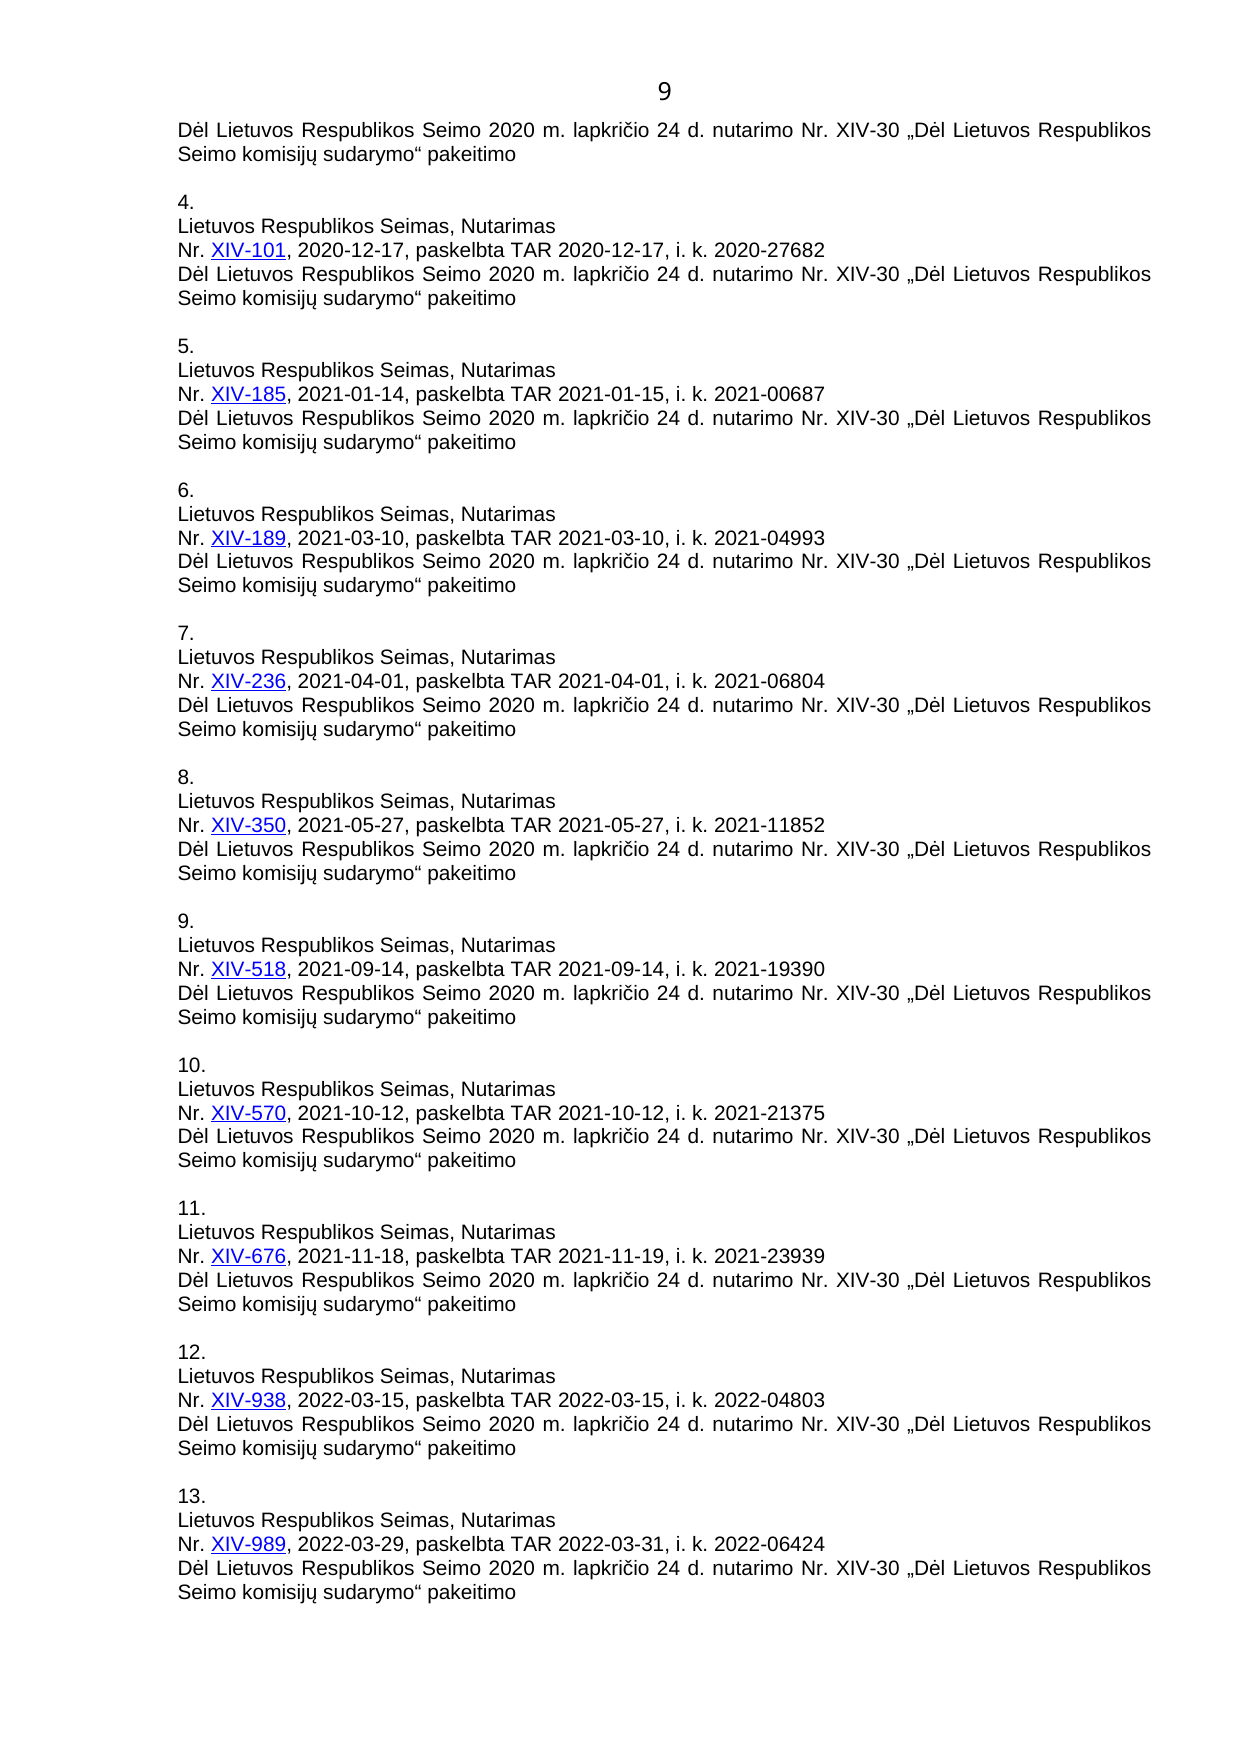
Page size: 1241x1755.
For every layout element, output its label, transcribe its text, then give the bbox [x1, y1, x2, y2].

text Dėl Lietuvos Respublikos Seimo 2020 m. lapkričio 24 d. nutarimo Nr. XIV-30 „Dėl Lietuvos Respublikos Seimo komisijų sudarymo“ pakeitimo [177, 1268, 1152, 1316]
text 10. [177, 1052, 1152, 1076]
text Lietuvos Respublikos Seimas, Nutarimas [177, 1220, 1152, 1244]
text 6. [177, 477, 1152, 501]
text Nr. XIV-938, 2022-03-15, paskelbta TAR 2022-03-15, i. k. 2022-04803 [177, 1388, 1152, 1412]
text Lietuvos Respublikos Seimas, Nutarimas [177, 1508, 1152, 1532]
text Nr. XIV-676, 2021-11-18, paskelbta TAR 2021-11-19, i. k. 2021-23939 [177, 1244, 1152, 1268]
text Lietuvos Respublikos Seimas, Nutarimas [177, 501, 1152, 525]
text Dėl Lietuvos Respublikos Seimo 2020 m. lapkričio 24 d. nutarimo Nr. XIV-30 „Dėl Lietuvos Respublikos Seimo komisijų sudarymo“ pakeitimo [177, 837, 1152, 885]
text Dėl Lietuvos Respublikos Seimo 2020 m. lapkričio 24 d. nutarimo Nr. XIV-30 „Dėl Lietuvos Respublikos Seimo komisijų sudarymo“ pakeitimo [177, 549, 1152, 597]
text Dėl Lietuvos Respublikos Seimo 2020 m. lapkričio 24 d. nutarimo Nr. XIV-30 „Dėl Lietuvos Respublikos Seimo komisijų sudarymo“ pakeitimo [177, 118, 1152, 166]
text 4. [177, 190, 1152, 214]
text Dėl Lietuvos Respublikos Seimo 2020 m. lapkričio 24 d. nutarimo Nr. XIV-30 „Dėl Lietuvos Respublikos Seimo komisijų sudarymo“ pakeitimo [177, 262, 1152, 310]
text Lietuvos Respublikos Seimas, Nutarimas [177, 214, 1152, 238]
text 9. [177, 909, 1152, 933]
text Lietuvos Respublikos Seimas, Nutarimas [177, 645, 1152, 669]
text Dėl Lietuvos Respublikos Seimo 2020 m. lapkričio 24 d. nutarimo Nr. XIV-30 „Dėl Lietuvos Respublikos Seimo komisijų sudarymo“ pakeitimo [177, 406, 1152, 453]
text Dėl Lietuvos Respublikos Seimo 2020 m. lapkričio 24 d. nutarimo Nr. XIV-30 „Dėl Lietuvos Respublikos Seimo komisijų sudarymo“ pakeitimo [177, 1412, 1152, 1460]
text Lietuvos Respublikos Seimas, Nutarimas [177, 1076, 1152, 1100]
text Nr. XIV-518, 2021-09-14, paskelbta TAR 2021-09-14, i. k. 2021-19390 [177, 957, 1152, 981]
text Dėl Lietuvos Respublikos Seimo 2020 m. lapkričio 24 d. nutarimo Nr. XIV-30 „Dėl Lietuvos Respublikos Seimo komisijų sudarymo“ pakeitimo [177, 1556, 1152, 1603]
text Lietuvos Respublikos Seimas, Nutarimas [177, 1364, 1152, 1388]
text Lietuvos Respublikos Seimas, Nutarimas [177, 789, 1152, 813]
text 8. [177, 765, 1152, 789]
text Dėl Lietuvos Respublikos Seimo 2020 m. lapkričio 24 d. nutarimo Nr. XIV-30 „Dėl Lietuvos Respublikos Seimo komisijų sudarymo“ pakeitimo [177, 1124, 1152, 1172]
text Nr. XIV-101, 2020-12-17, paskelbta TAR 2020-12-17, i. k. 2020-27682 [177, 238, 1152, 262]
text Lietuvos Respublikos Seimas, Nutarimas [177, 933, 1152, 957]
text Nr. XIV-989, 2022-03-29, paskelbta TAR 2022-03-31, i. k. 2022-06424 [177, 1532, 1152, 1556]
text Nr. XIV-236, 2021-04-01, paskelbta TAR 2021-04-01, i. k. 2021-06804 [177, 669, 1152, 693]
text 5. [177, 334, 1152, 358]
text Nr. XIV-570, 2021-10-12, paskelbta TAR 2021-10-12, i. k. 2021-21375 [177, 1100, 1152, 1124]
text Nr. XIV-350, 2021-05-27, paskelbta TAR 2021-05-27, i. k. 2021-11852 [177, 813, 1152, 837]
text Dėl Lietuvos Respublikos Seimo 2020 m. lapkričio 24 d. nutarimo Nr. XIV-30 „Dėl Lietuvos Respublikos Seimo komisijų sudarymo“ pakeitimo [177, 693, 1152, 741]
text 13. [177, 1484, 1152, 1508]
text Nr. XIV-185, 2021-01-14, paskelbta TAR 2021-01-15, i. k. 2021-00687 [177, 382, 1152, 406]
text 7. [177, 621, 1152, 645]
text Nr. XIV-189, 2021-03-10, paskelbta TAR 2021-03-10, i. k. 2021-04993 [177, 525, 1152, 549]
text Lietuvos Respublikos Seimas, Nutarimas [177, 358, 1152, 382]
text Dėl Lietuvos Respublikos Seimo 2020 m. lapkričio 24 d. nutarimo Nr. XIV-30 „Dėl Lietuvos Respublikos Seimo komisijų sudarymo“ pakeitimo [177, 981, 1152, 1028]
text 11. [177, 1196, 1152, 1220]
text 12. [177, 1340, 1152, 1364]
